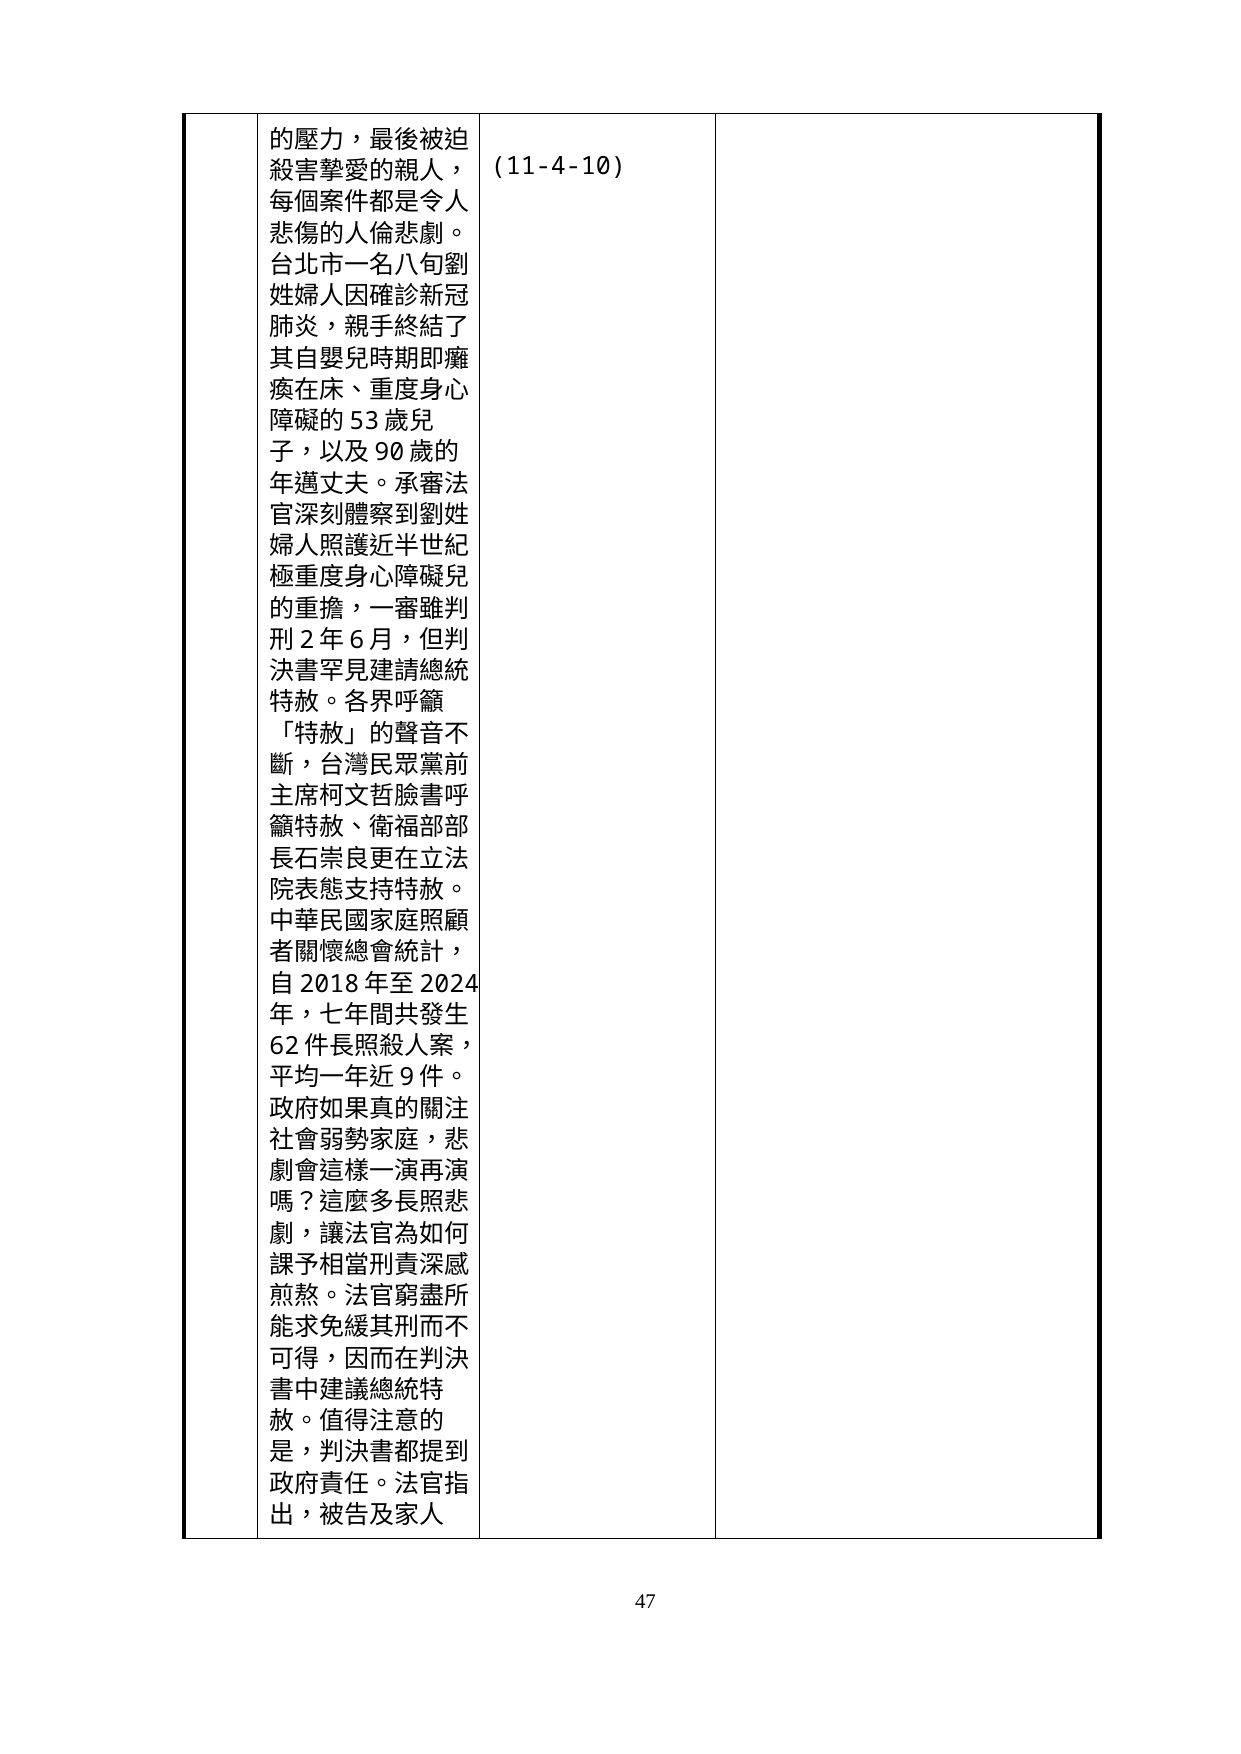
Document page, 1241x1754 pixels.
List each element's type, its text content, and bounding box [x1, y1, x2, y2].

table_cell 的壓力，最後被迫殺害摯愛的親人，每個案件都是令人悲傷的人倫悲劇。台北市一名八旬劉姓婦人因確診新冠肺炎，親手終結了其自嬰兒時期即癱瘓在床、重度身心障礙的53歲兒子，以及90歲的年邁丈夫。承審法官深刻體察到劉姓婦人照護近半世紀極重度身心障礙兒的重擔，一審雖判刑2年6月，但判決書罕見建請總統特赦。各界呼籲「特赦」的聲音不斷，台灣民眾黨前主席柯文哲臉書呼籲特赦、衛福部部長石崇良更在立法院表態支持特赦。中華民國家庭照顧者關懷總會統計，自2018年至2024年，七年間共發生62件長照殺人案，平均一年近9件。政府如果真的關注社會弱勢家庭，悲劇會這樣一演再演嗎？這麼多長照悲劇，讓法官為如何課予相當刑責深感煎熬。法官窮盡所能求免緩其刑而不可得，因而在判決書中建議總統特赦。值得注意的是，判決書都提到政府責任。法官指出，被告及家人 [258, 114, 479, 1538]
table_cell (11-4-10) [480, 114, 715, 1538]
table_cell [716, 114, 1097, 1538]
table_cell [186, 114, 257, 1538]
